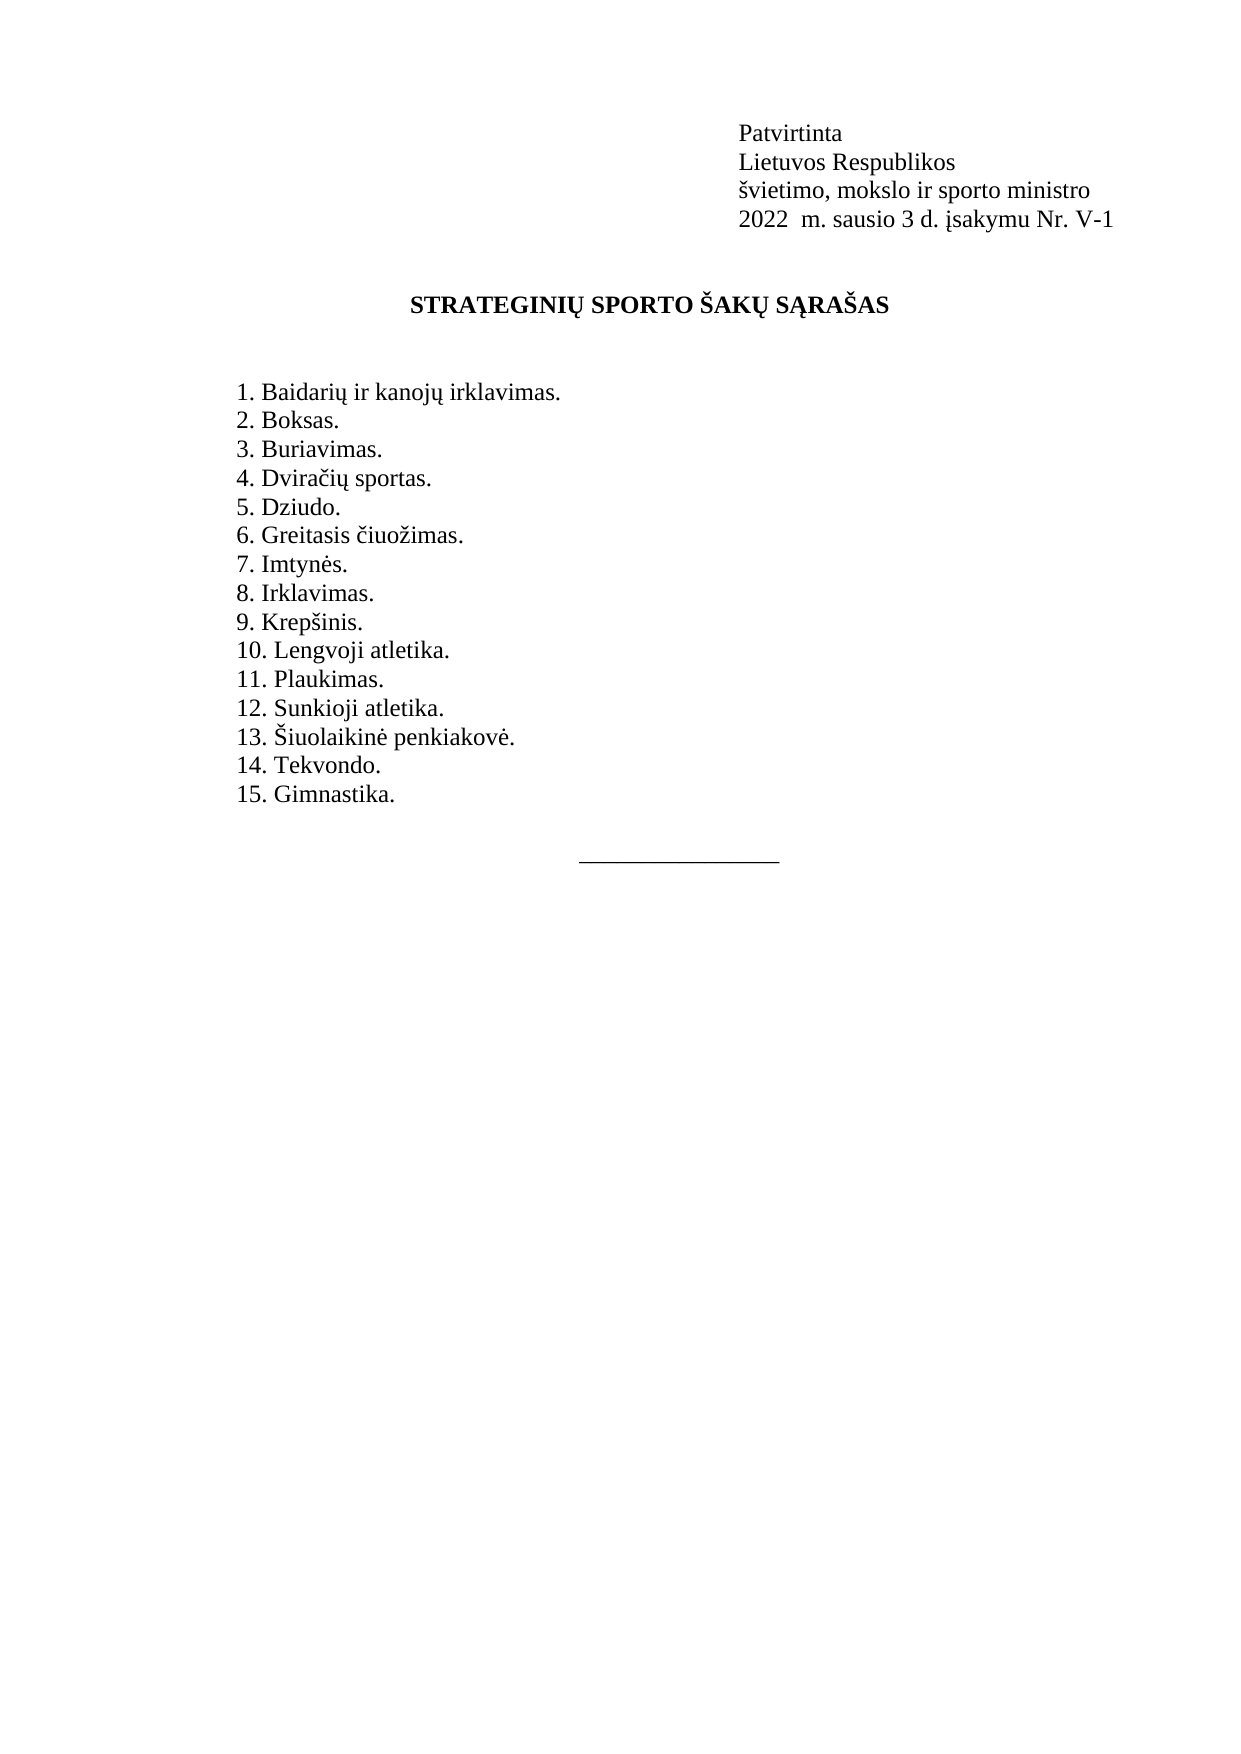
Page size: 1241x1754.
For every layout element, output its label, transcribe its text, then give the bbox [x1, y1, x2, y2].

text 9. Krepšinis. [236, 607, 1122, 636]
text švietimo, mokslo ir sporto ministro [177, 176, 1122, 204]
text 6. Greitasis čiuožimas. [236, 521, 1122, 549]
text 4. Dviračių sportas. [236, 463, 1122, 492]
text 5. Dziudo. [236, 492, 1122, 521]
text 3. Buriavimas. [236, 434, 1122, 463]
text 15. Gimnastika. [236, 779, 1122, 808]
text 12. Sunkioji atletika. [236, 693, 1122, 722]
text 13. Šiuolaikinė penkiakovė. [236, 722, 1122, 751]
text Patvirtinta [546, 118, 1122, 147]
text 2022 m. sausio 3 d. įsakymu Nr. V-1 [177, 204, 1122, 233]
text 8. Irklavimas. [236, 578, 1122, 607]
text 1. Baidarių ir kanojų irklavimas. [236, 377, 1122, 406]
text 14. Tekvondo. [236, 751, 1122, 779]
text 10. Lengvoji atletika. [236, 636, 1122, 664]
text 7. Imtynės. [236, 549, 1122, 578]
text 11. Plaukimas. [236, 664, 1122, 693]
text 2. Boksas. [236, 406, 1122, 434]
text STRATEGINIŲ SPORTO ŠAKŲ SĄRAŠAS [177, 291, 1122, 319]
text ________________ [236, 837, 1122, 866]
text Lietuvos Respublikos [177, 147, 1122, 176]
